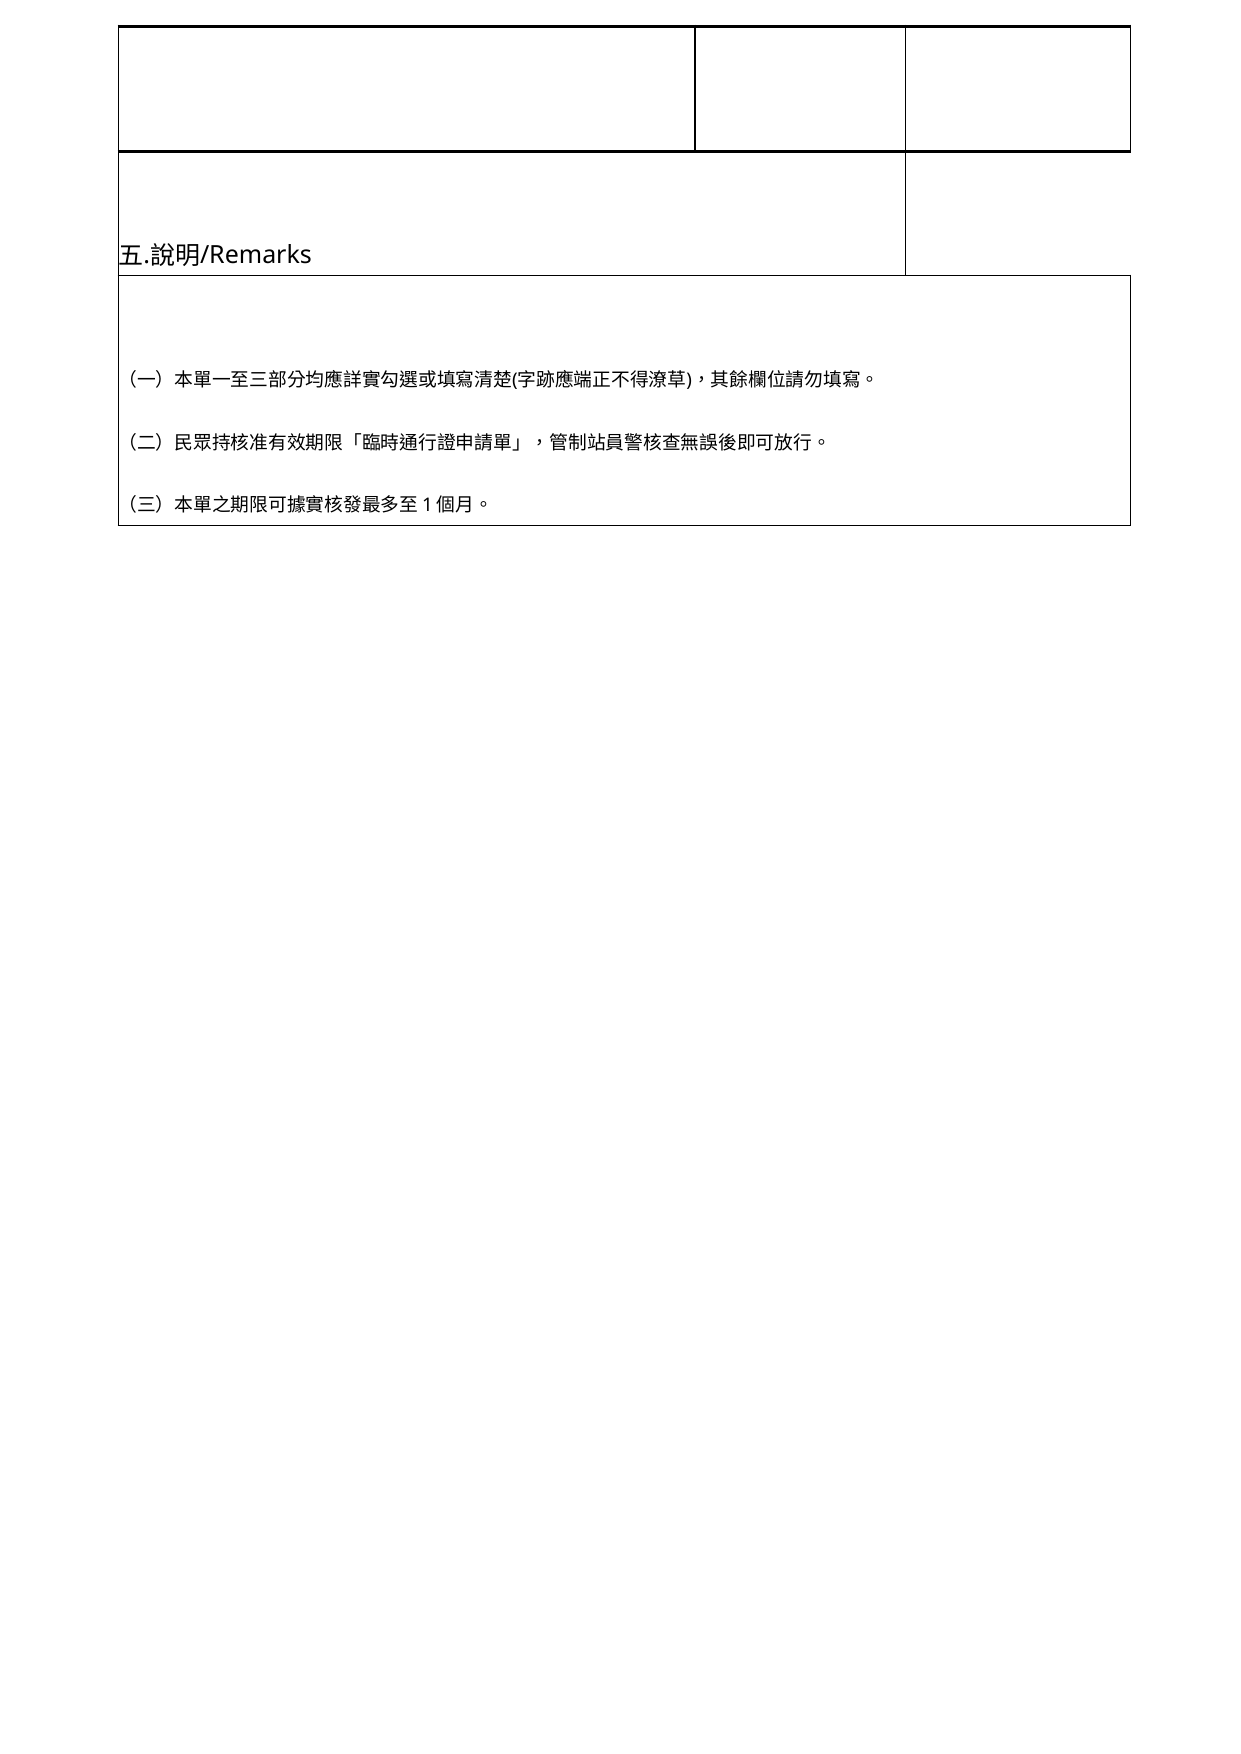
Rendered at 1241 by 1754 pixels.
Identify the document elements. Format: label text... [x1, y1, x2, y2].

table_cell [696, 28, 905, 149]
table_cell [1034, 153, 1049, 274]
table_cell [906, 276, 1130, 524]
table_cell [925, 153, 941, 274]
table_cell [977, 153, 989, 274]
table_cell [1049, 153, 1054, 274]
table_cell 五.說明/Remarks [119, 153, 905, 274]
table_cell [1012, 153, 1022, 274]
table_cell [1086, 153, 1131, 274]
table_cell [989, 153, 1012, 274]
table_cell [119, 28, 694, 149]
table_cell [1022, 153, 1034, 274]
table_cell [941, 153, 957, 274]
table_cell （一）本單一至三部分均應詳實勾選或填寫清楚(字跡應端正不得潦草)，其餘欄位請勿填寫。 （二）民眾持核准有效期限「臨時通行證申請單」，管制站員警核查無誤後即可放行。 （三）本單之期限可據實核發最多至1個月。 [119, 276, 906, 524]
table_cell [906, 153, 925, 274]
table_cell [1054, 153, 1084, 274]
table_cell [906, 28, 1130, 149]
table_cell [957, 153, 977, 274]
